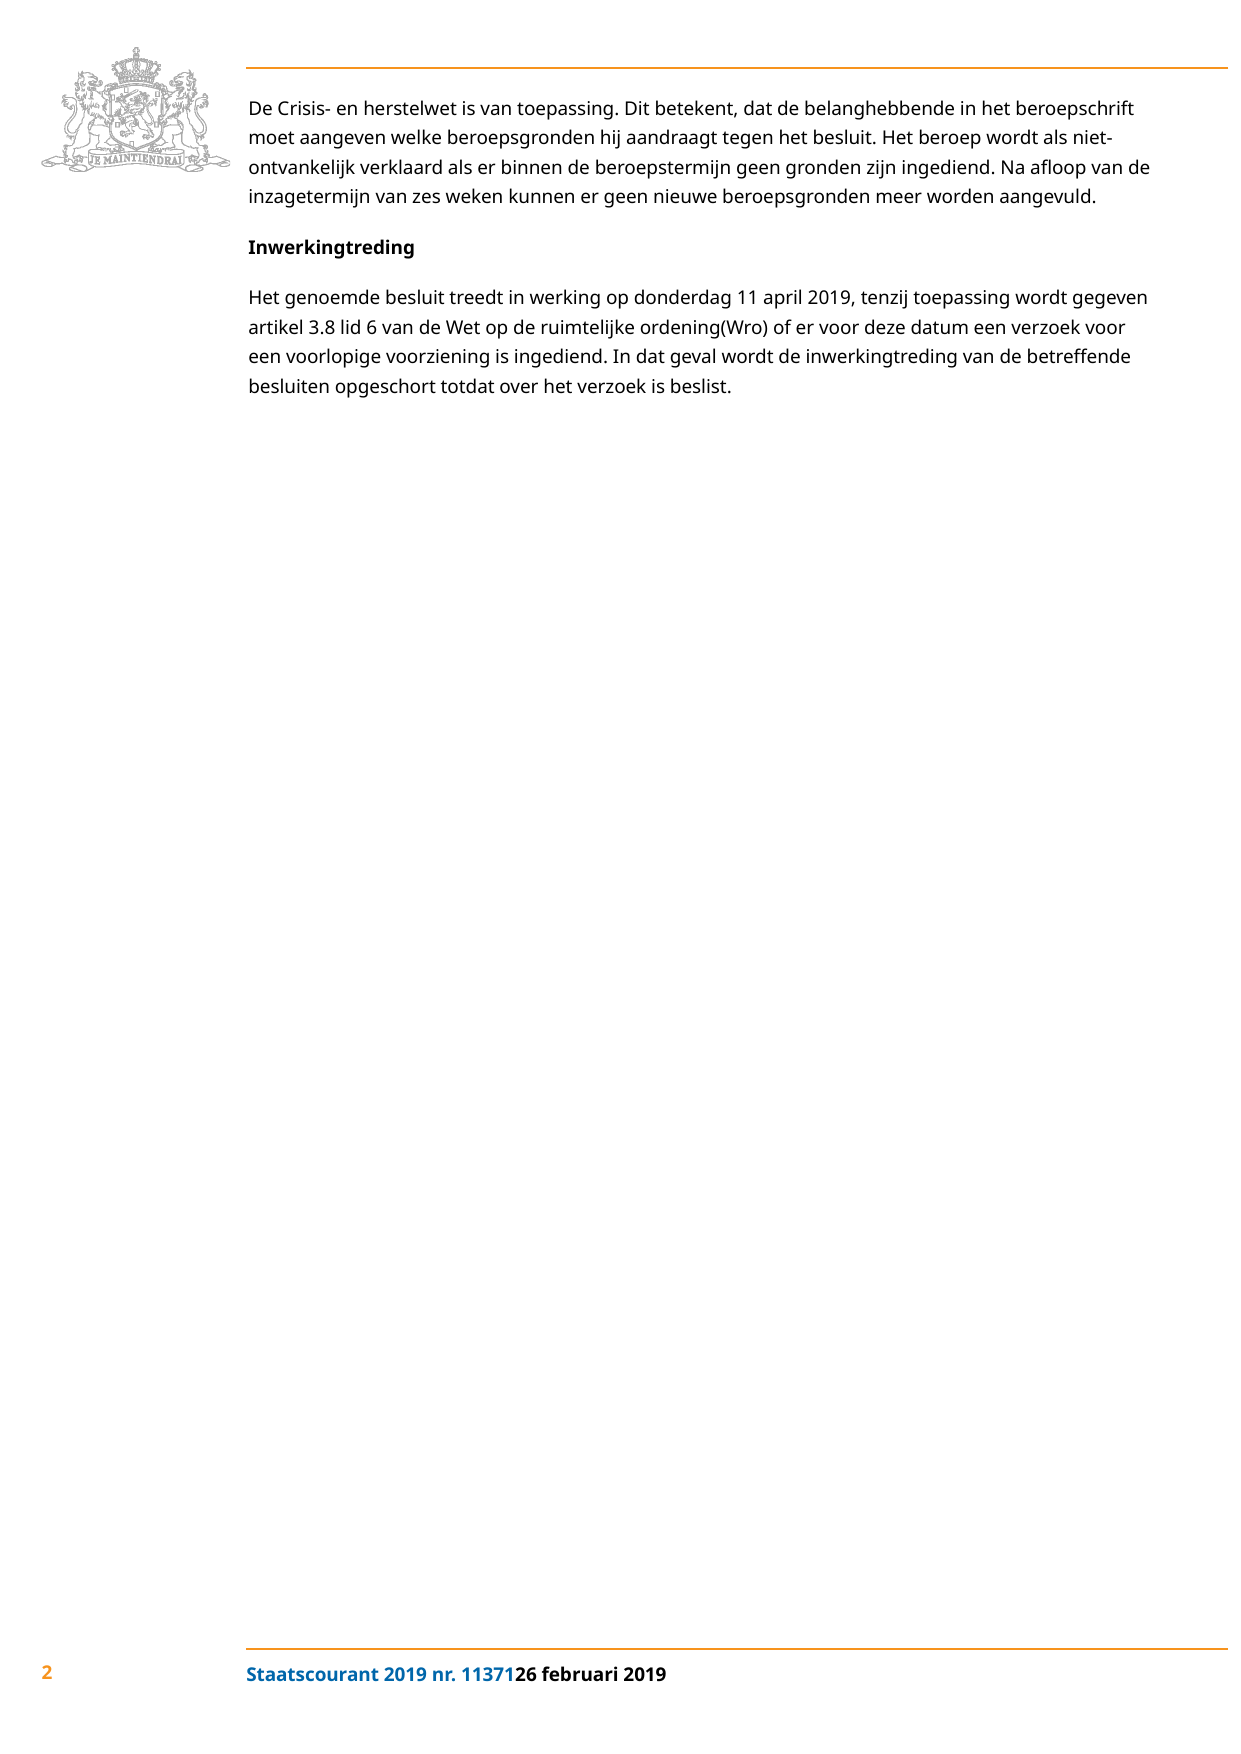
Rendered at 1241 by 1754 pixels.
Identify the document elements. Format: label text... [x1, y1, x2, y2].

picture [41, 47, 231, 172]
text Inwerkingtreding [248, 234, 1152, 260]
text De Crisis- en herstelwet is van toepassing. Dit betekent, dat de belanghebbende in het beroepschrift moet aangeven welke beroepsgronden hij aandraagt tegen het besluit. Het beroep wordt als niet-ontvankelijk verklaard als er binnen de beroepstermijn geen gronden zijn ingediend. Na afloop van de inzagetermijn van zes weken kunnen er geen nieuwe beroepsgronden meer worden aangevuld. [248, 95, 1152, 209]
text Het genoemde besluit treedt in werking op donderdag 11 april 2019, tenzij toepassing wordt gegeven artikel 3.8 lid 6 van de Wet op de ruimtelijke ordening(Wro) of er voor deze datum een verzoek voor een voorlopige voorziening is ingediend. In dat geval wordt de inwerkingtreding van de betreffende besluiten opgeschort totdat over het verzoek is beslist. [248, 284, 1152, 399]
